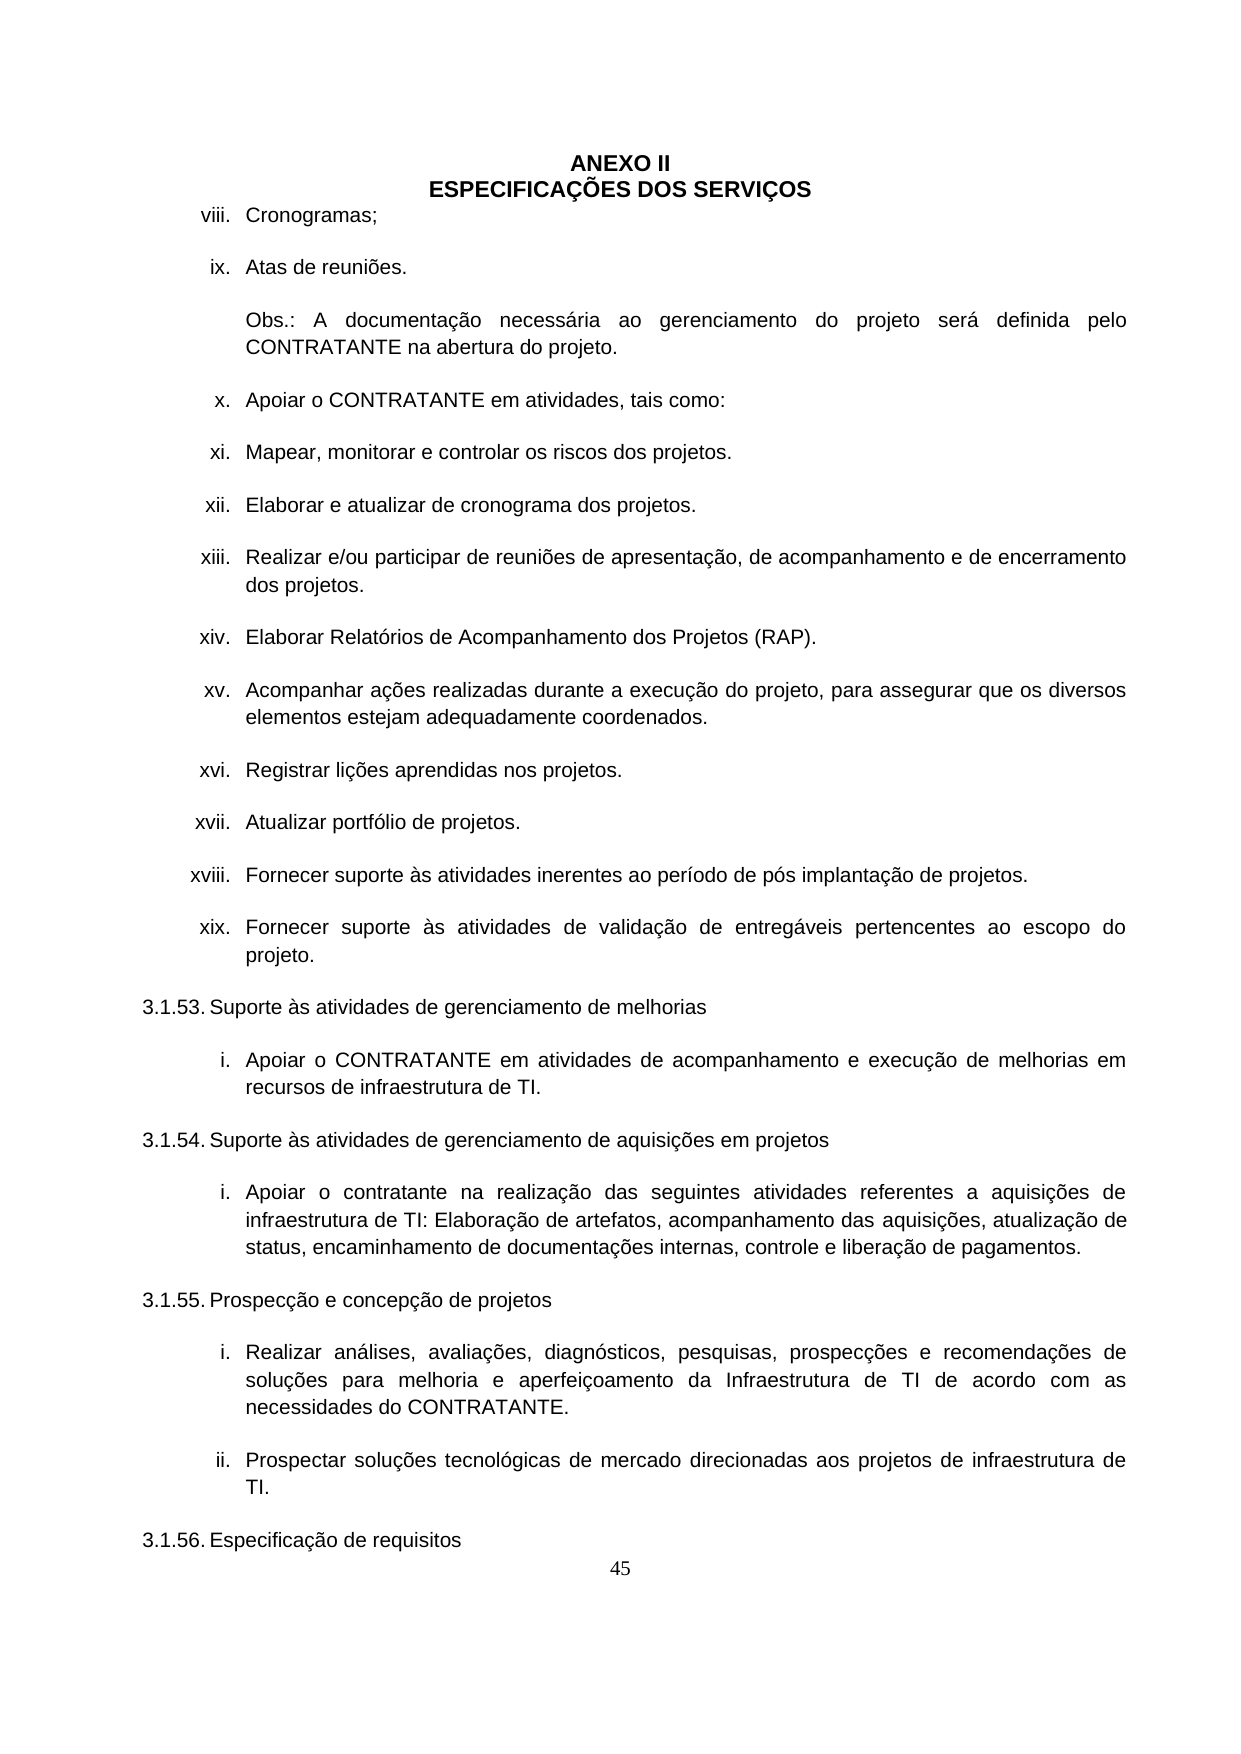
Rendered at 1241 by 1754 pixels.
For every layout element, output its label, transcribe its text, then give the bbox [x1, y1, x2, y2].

subtitle Prospectar soluções tecnológicas de mercado direcionadas aos projetos de infraestrutura de TI. [231, 1448, 1128, 1499]
subtitle Apoiar o CONTRATANTE em atividades de acompanhamento e execução de melhorias em recursos de infraestrutura de TI. [231, 1048, 1128, 1099]
list Especificação de requisitos [142, 1528, 1128, 1552]
list Prospecção e concepção de projetos [142, 1288, 1128, 1312]
subtitle Elaborar e atualizar de cronograma dos projetos. [231, 493, 1128, 517]
subtitle Realizar e/ou participar de reuniões de apresentação, de acompanhamento e de encerramento dos projetos. [231, 545, 1128, 597]
subtitle Acompanhar ações realizadas durante a execução do projeto, para assegurar que os diversos elementos estejam adequadamente coordenados. [231, 678, 1128, 729]
subtitle Atualizar portfólio de projetos. [231, 810, 1128, 834]
subtitle Mapear, monitorar e controlar os riscos dos projetos. [231, 440, 1128, 464]
subtitle Registrar lições aprendidas nos projetos. [231, 758, 1128, 782]
subtitle Apoiar o contratante na realização das seguintes atividades referentes a aquisições de infraestrutura de TI: Elaboração de artefatos, acompanhamento das aquisições, atualização de status, encaminhamento de documentações internas, controle e liberação de pagamentos. [231, 1180, 1128, 1259]
subtitle Apoiar o CONTRATANTE em atividades, tais como: [231, 388, 1128, 412]
subtitle Obs.: A documentação necessária ao gerenciamento do projeto será definida pelo CONTRATANTE na abertura do projeto. [245, 308, 1128, 359]
subtitle Fornecer suporte às atividades de validação de entregáveis pertencentes ao escopo do projeto. [231, 915, 1128, 967]
subtitle Atas de reuniões. [231, 255, 1128, 279]
subtitle Cronogramas; [231, 203, 1128, 227]
list Suporte às atividades de gerenciamento de aquisições em projetos [142, 1128, 1128, 1152]
subtitle Fornecer suporte às atividades inerentes ao período de pós implantação de projetos. [231, 863, 1128, 887]
list Suporte às atividades de gerenciamento de melhorias [142, 995, 1128, 1019]
subtitle Realizar análises, avaliações, diagnósticos, pesquisas, prospecções e recomendações de soluções para melhoria e aperfeiçoamento da Infraestrutura de TI de acordo com as necessidades do CONTRATANTE. [231, 1340, 1128, 1419]
subtitle Elaborar Relatórios de Acompanhamento dos Projetos (RAP). [231, 625, 1128, 649]
